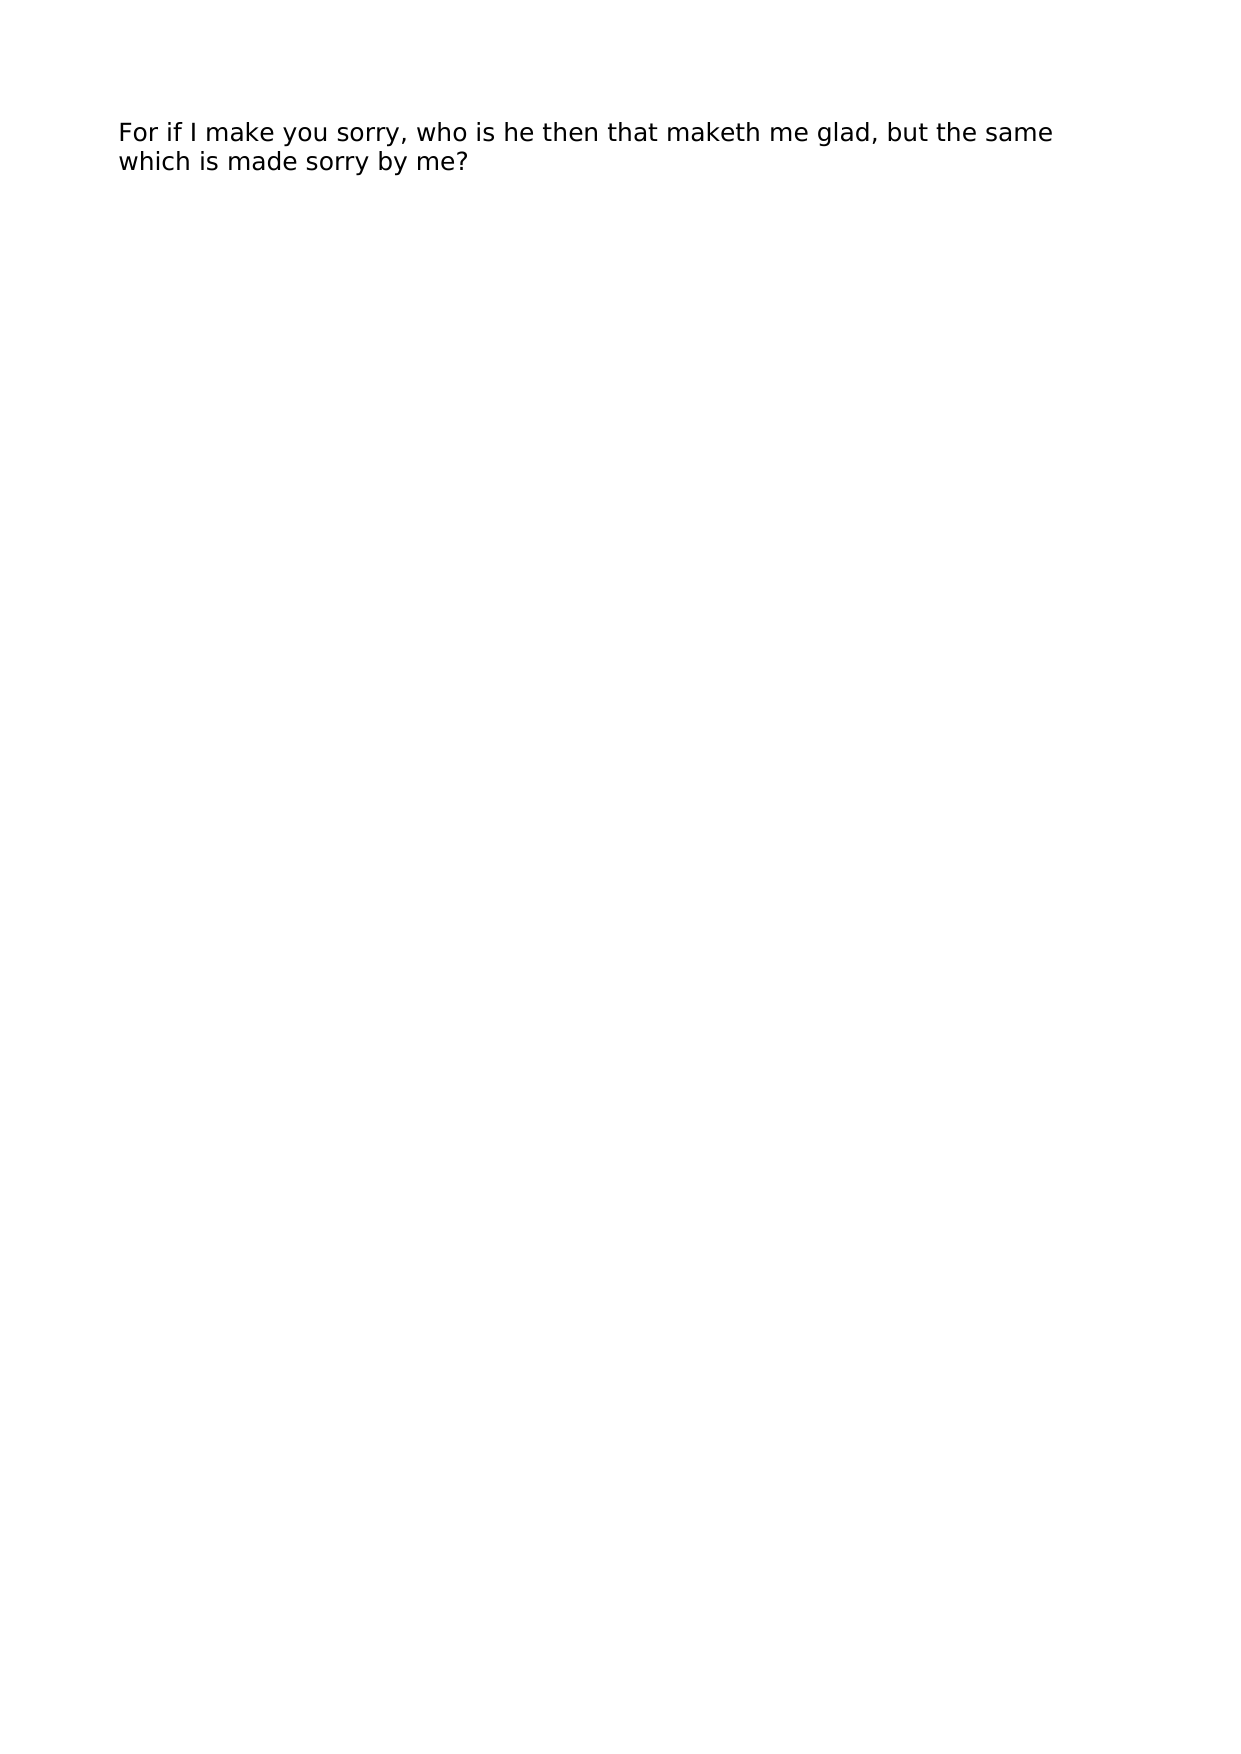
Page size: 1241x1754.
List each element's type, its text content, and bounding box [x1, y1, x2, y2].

text For if I make you sorry, who is he then that maketh me glad, but the same which is made sorry by me? [118, 118, 1122, 176]
